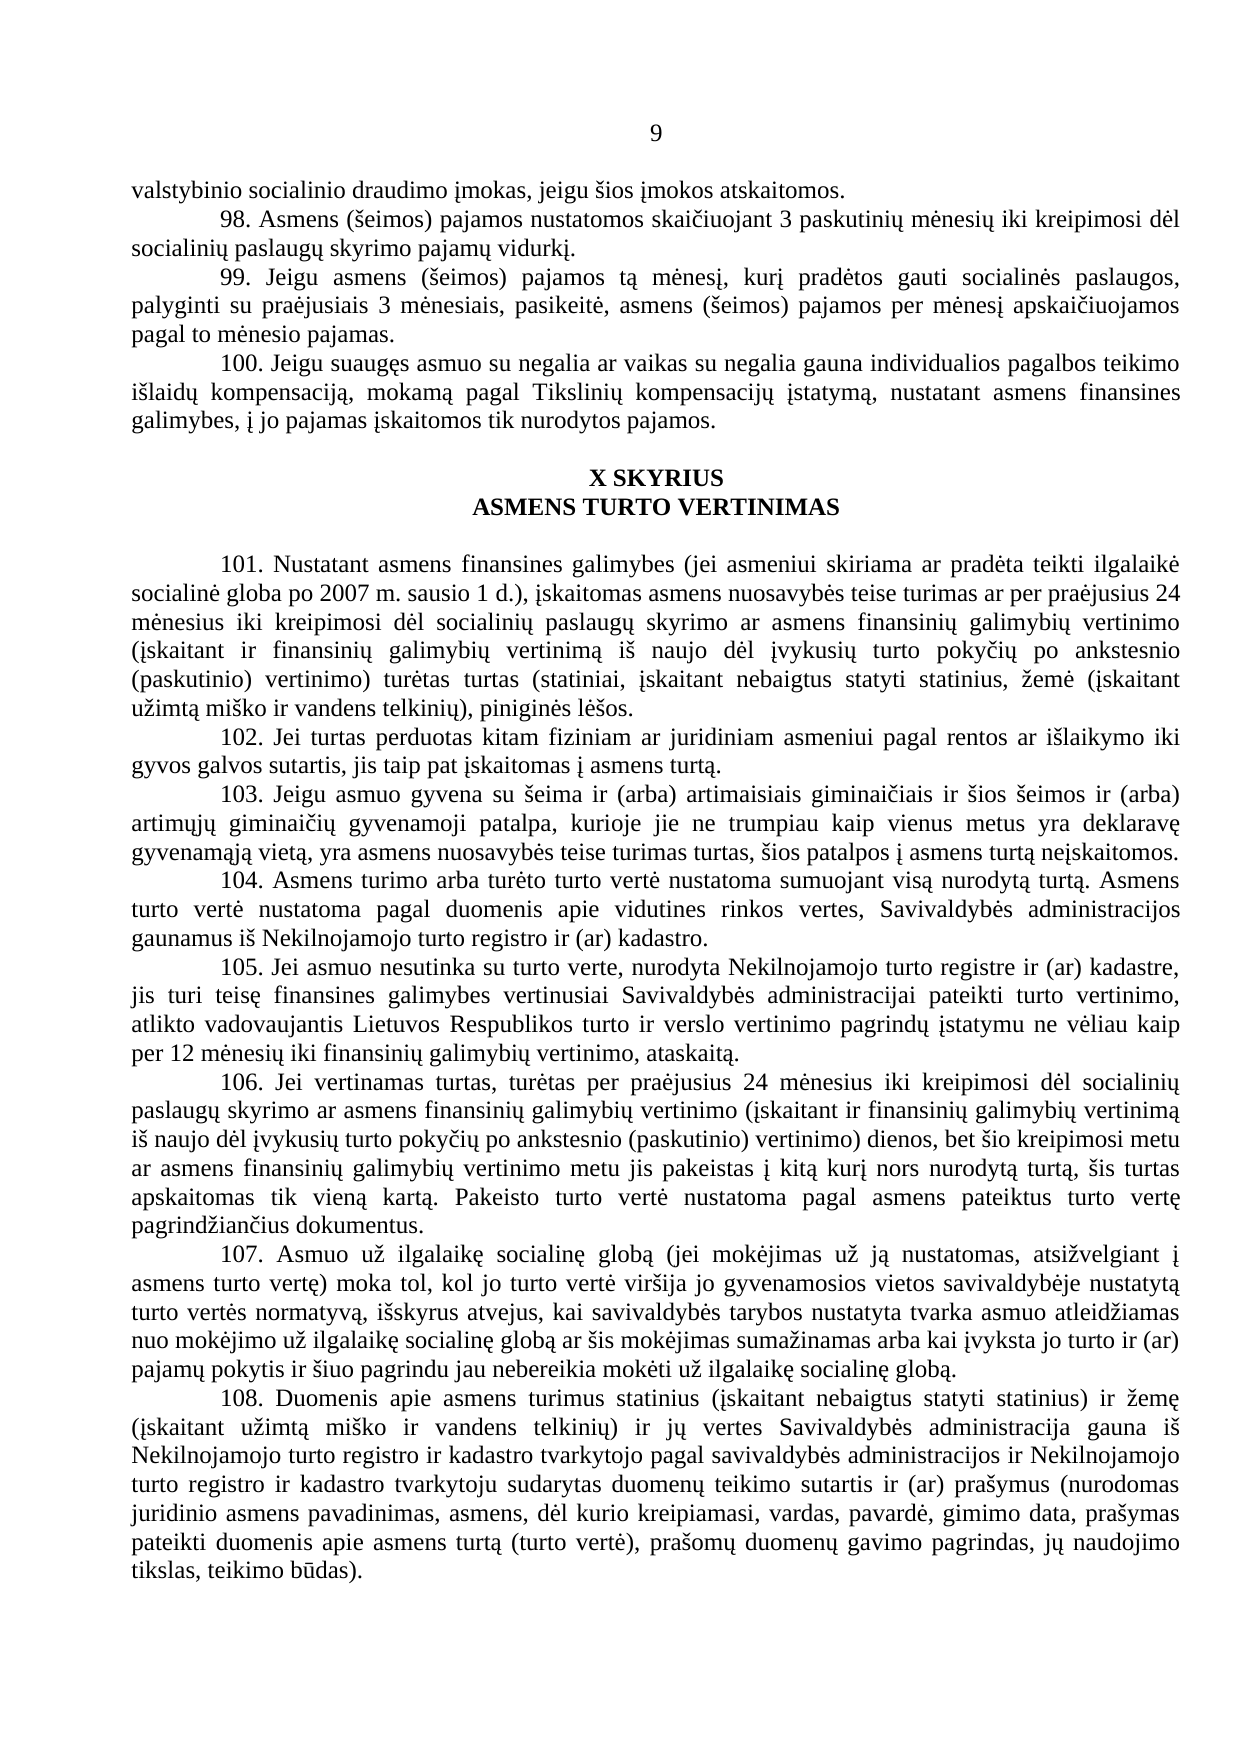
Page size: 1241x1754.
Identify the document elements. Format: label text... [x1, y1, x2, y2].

text ASMENS TURTO VERTINIMAS [131, 492, 1181, 521]
text 108. Duomenis apie asmens turimus statinius (įskaitant nebaigtus statyti statinius) ir žemę (įskaitant užimtą miško ir vandens telkinių) ir jų vertes Savivaldybės administracija gauna iš Nekilnojamojo turto registro ir kadastro tvarkytojo pagal savivaldybės administracijos ir Nekilnojamojo turto registro ir kadastro tvarkytoju sudarytas duomenų teikimo sutartis ir (ar) prašymus (nurodomas juridinio asmens pavadinimas, asmens, dėl kurio kreipiamasi, vardas, pavardė, gimimo data, prašymas pateikti duomenis apie asmens turtą (turto vertė), prašomų duomenų gavimo pagrindas, jų naudojimo tikslas, teikimo būdas). [131, 1383, 1181, 1584]
text 103. Jeigu asmuo gyvena su šeima ir (arba) artimaisiais giminaičiais ir šios šeimos ir (arba) artimųjų giminaičių gyvenamoji patalpa, kurioje jie ne trumpiau kaip vienus metus yra deklaravę gyvenamąją vietą, yra asmens nuosavybės teise turimas turtas, šios patalpos į asmens turtą neįskaitomos. [131, 779, 1181, 866]
text 98. Asmens (šeimos) pajamos nustatomos skaičiuojant 3 paskutinių mėnesių iki kreipimosi dėl socialinių paslaugų skyrimo pajamų vidurkį. [131, 204, 1181, 262]
text 107. Asmuo už ilgalaikę socialinę globą (jei mokėjimas už ją nustatomas, atsižvelgiant į asmens turto vertę) moka tol, kol jo turto vertė viršija jo gyvenamosios vietos savivaldybėje nustatytą turto vertės normatyvą, išskyrus atvejus, kai savivaldybės tarybos nustatyta tvarka asmuo atleidžiamas nuo mokėjimo už ilgalaikę socialinę globą ar šis mokėjimas sumažinamas arba kai įvyksta jo turto ir (ar) pajamų pokytis ir šiuo pagrindu jau nebereikia mokėti už ilgalaikę socialinę globą. [131, 1239, 1181, 1383]
text 104. Asmens turimo arba turėto turto vertė nustatoma sumuojant visą nurodytą turtą. Asmens turto vertė nustatoma pagal duomenis apie vidutines rinkos vertes, Savivaldybės administracijos gaunamus iš Nekilnojamojo turto registro ir (ar) kadastro. [131, 866, 1181, 952]
text X SKYRIUS [131, 463, 1181, 492]
text 106. Jei vertinamas turtas, turėtas per praėjusius 24 mėnesius iki kreipimosi dėl socialinių paslaugų skyrimo ar asmens finansinių galimybių vertinimo (įskaitant ir finansinių galimybių vertinimą iš naujo dėl įvykusių turto pokyčių po ankstesnio (paskutinio) vertinimo) dienos, bet šio kreipimosi metu ar asmens finansinių galimybių vertinimo metu jis pakeistas į kitą kurį nors nurodytą turtą, šis turtas apskaitomas tik vieną kartą. Pakeisto turto vertė nustatoma pagal asmens pateiktus turto vertę pagrindžiančius dokumentus. [131, 1067, 1181, 1239]
text 102. Jei turtas perduotas kitam fiziniam ar juridiniam asmeniui pagal rentos ar išlaikymo iki gyvos galvos sutartis, jis taip pat įskaitomas į asmens turtą. [131, 722, 1181, 779]
text 101. Nustatant asmens finansines galimybes (jei asmeniui skiriama ar pradėta teikti ilgalaikė socialinė globa po 2007 m. sausio 1 d.), įskaitomas asmens nuosavybės teise turimas ar per praėjusius 24 mėnesius iki kreipimosi dėl socialinių paslaugų skyrimo ar asmens finansinių galimybių vertinimo (įskaitant ir finansinių galimybių vertinimą iš naujo dėl įvykusių turto pokyčių po ankstesnio (paskutinio) vertinimo) turėtas turtas (statiniai, įskaitant nebaigtus statyti statinius, žemė (įskaitant užimtą miško ir vandens telkinių), piniginės lėšos. [131, 549, 1181, 722]
text 105. Jei asmuo nesutinka su turto verte, nurodyta Nekilnojamojo turto registre ir (ar) kadastre, jis turi teisę finansines galimybes vertinusiai Savivaldybės administracijai pateikti turto vertinimo, atlikto vadovaujantis Lietuvos Respublikos turto ir verslo vertinimo pagrindų įstatymu ne vėliau kaip per 12 mėnesių iki finansinių galimybių vertinimo, ataskaitą. [131, 952, 1181, 1067]
text 99. Jeigu asmens (šeimos) pajamos tą mėnesį, kurį pradėtos gauti socialinės paslaugos, palyginti su praėjusiais 3 mėnesiais, pasikeitė, asmens (šeimos) pajamos per mėnesį apskaičiuojamos pagal to mėnesio pajamas. [131, 262, 1181, 348]
text valstybinio socialinio draudimo įmokas, jeigu šios įmokos atskaitomos. [131, 176, 1181, 204]
text 100. Jeigu suaugęs asmuo su negalia ar vaikas su negalia gauna individualios pagalbos teikimo išlaidų kompensaciją, mokamą pagal Tikslinių kompensacijų įstatymą, nustatant asmens finansines galimybes, į jo pajamas įskaitomos tik nurodytos pajamos. [131, 348, 1181, 434]
